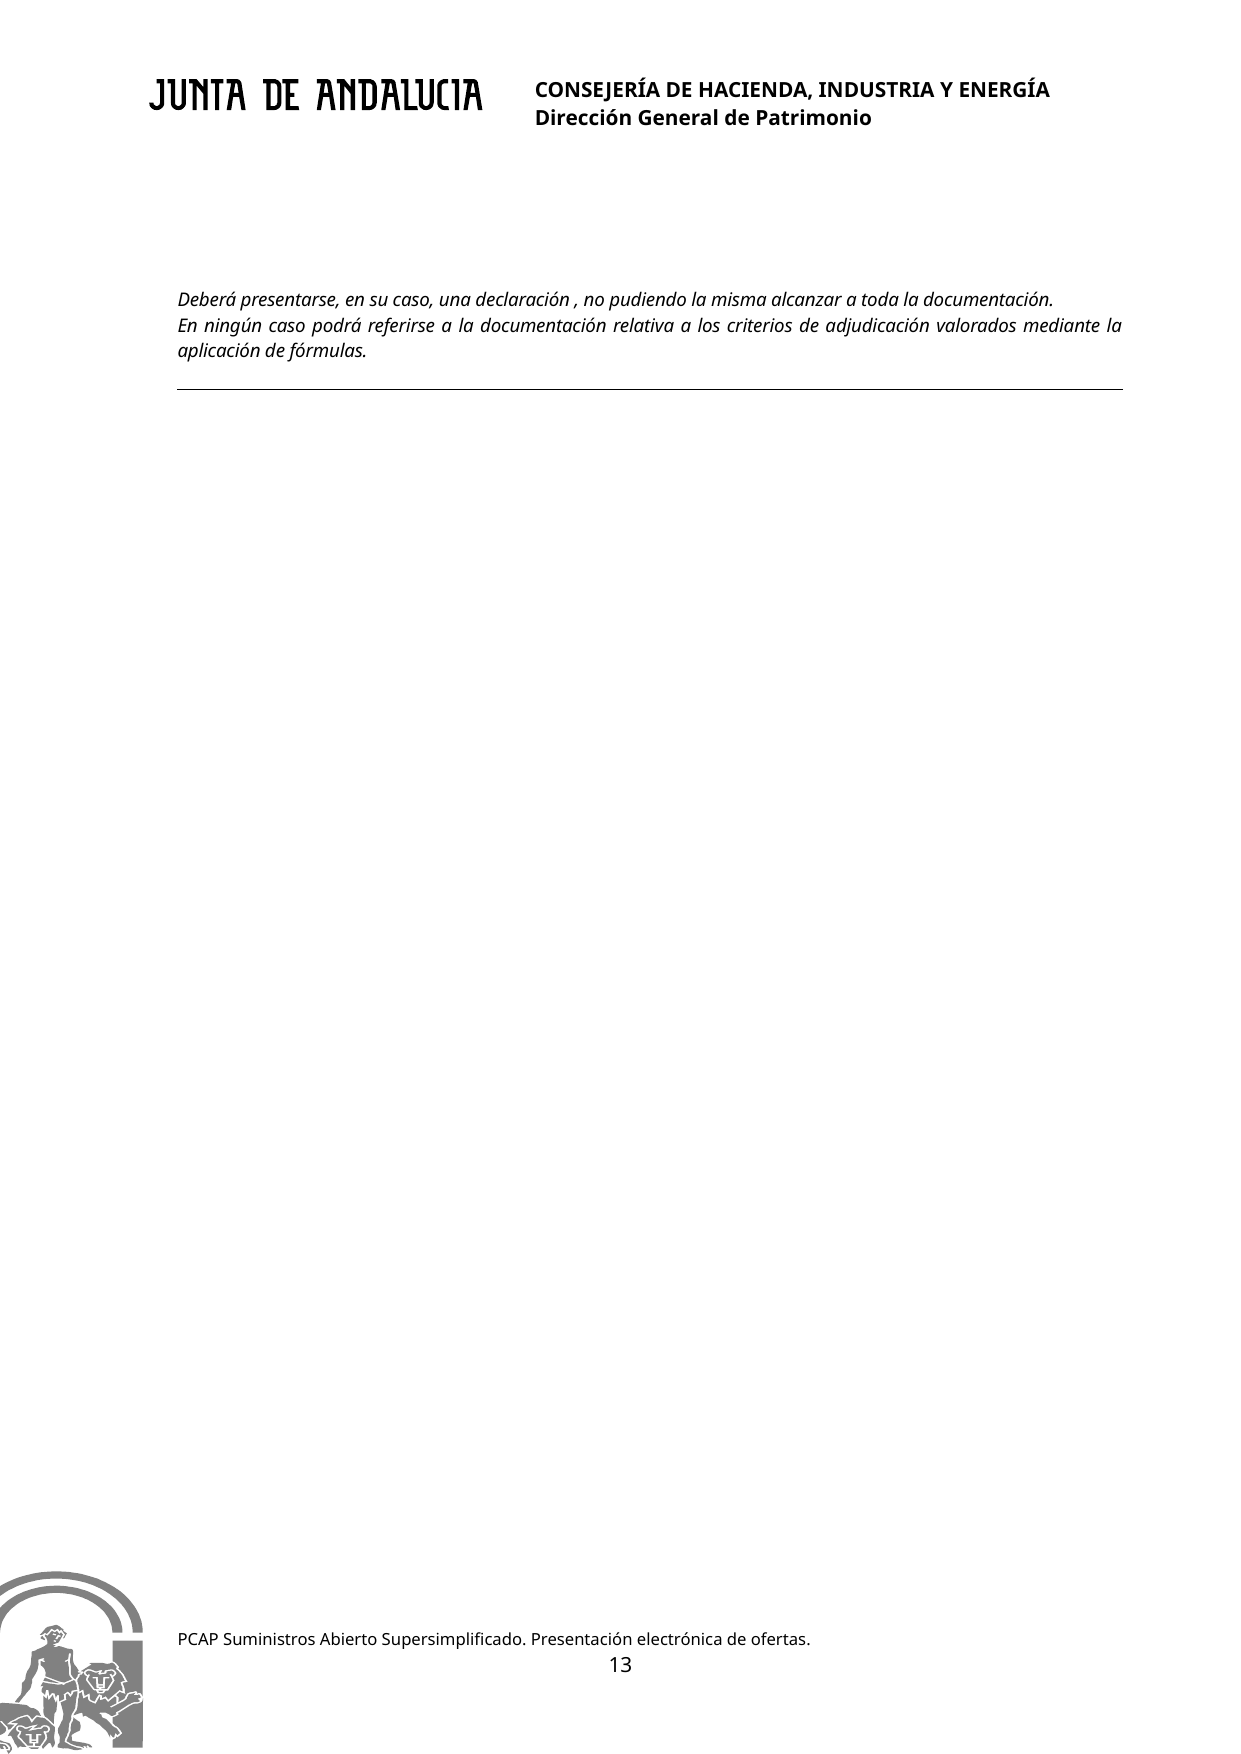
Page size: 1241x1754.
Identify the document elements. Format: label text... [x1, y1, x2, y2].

text Deberá presentarse, en su caso, una declaración , no pudiendo la misma alcanzar a toda la documentación. [177, 286, 1123, 312]
text En ningún caso podrá referirse a la documentación relativa a los criterios de adjudicación valorados mediante la aplicación de fórmulas. [177, 312, 1123, 363]
